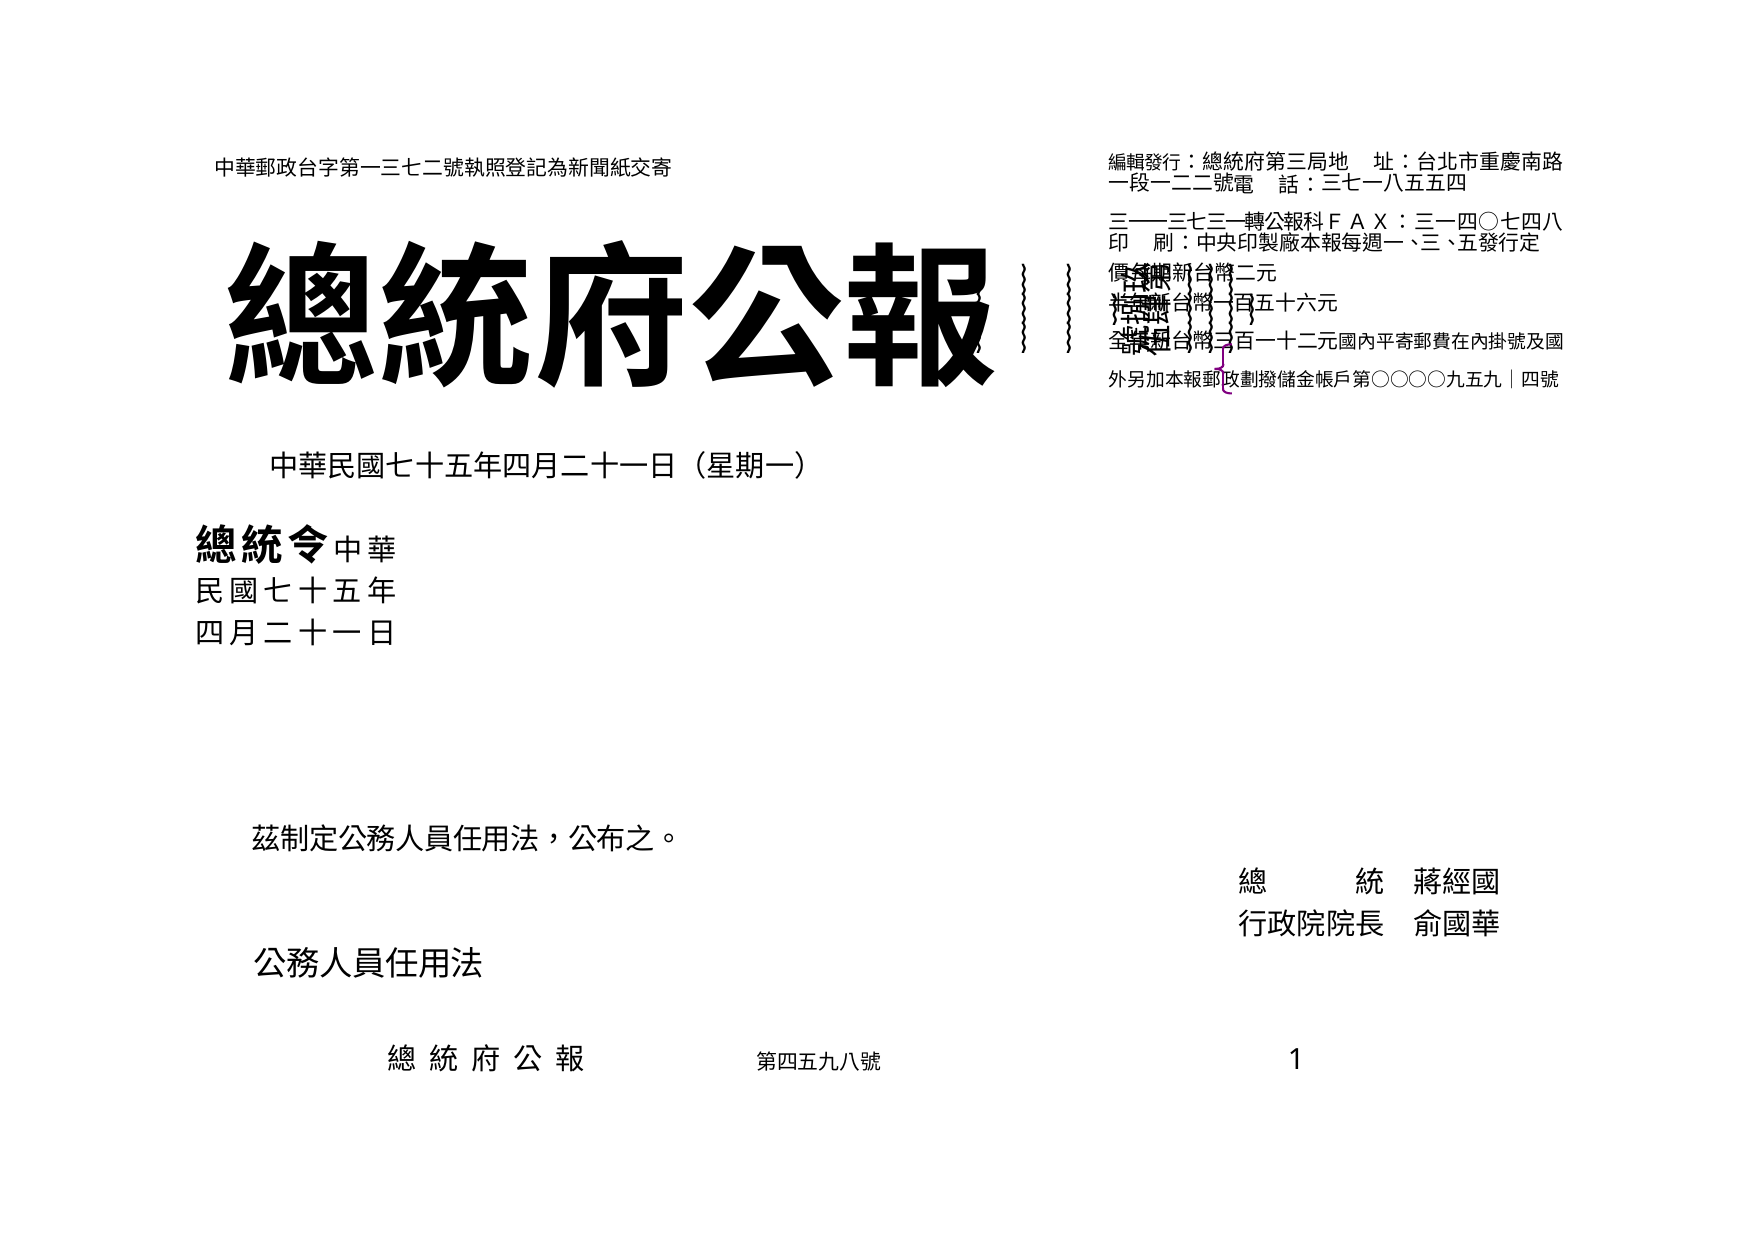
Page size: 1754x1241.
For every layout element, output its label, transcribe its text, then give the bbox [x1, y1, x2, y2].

text 總 統 蔣經國 [195, 862, 1501, 899]
text 公務人員任用法 [253, 942, 1559, 984]
text 茲制定公務人員任用法，公布之。 [195, 819, 1559, 857]
table_header [399, 502, 986, 819]
text 行政院院長 俞國華 [195, 904, 1501, 942]
table_header 總統令中華民國七十五年四月二十一日 [192, 502, 399, 819]
